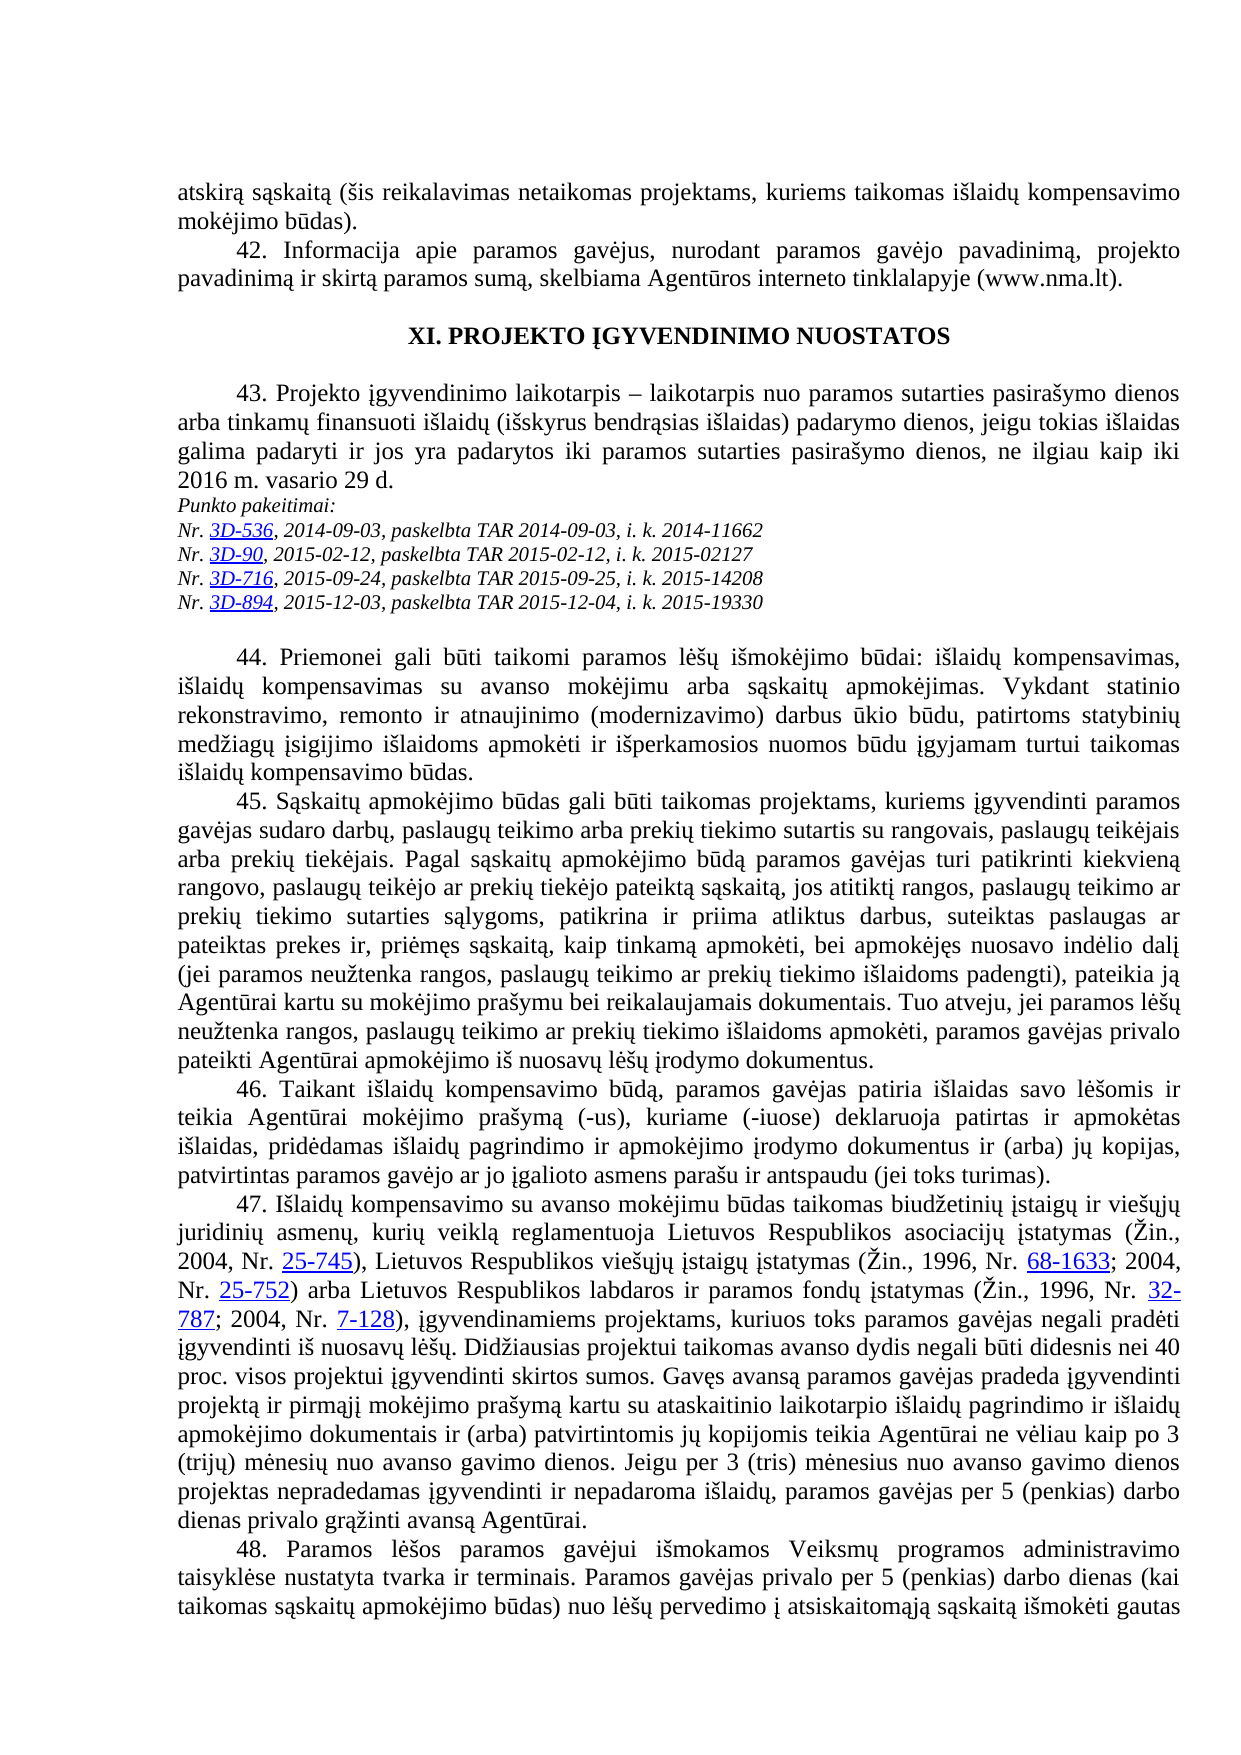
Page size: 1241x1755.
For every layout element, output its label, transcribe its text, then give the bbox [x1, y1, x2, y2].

text 46. Taikant išlaidų kompensavimo būdą, paramos gavėjas patiria išlaidas savo lėšomis ir teikia Agentūrai mokėjimo prašymą (-us), kuriame (-iuose) deklaruoja patirtas ir apmokėtas išlaidas, pridėdamas išlaidų pagrindimo ir apmokėjimo įrodymo dokumentus ir (arba) jų kopijas, patvirtintas paramos gavėjo ar jo įgalioto asmens parašu ir antspaudu (jei toks turimas). [177, 1074, 1181, 1189]
text Nr. 3D-716, 2015-09-24, paskelbta TAR 2015-09-25, i. k. 2015-14208 [177, 566, 1181, 590]
text 45. Sąskaitų apmokėjimo būdas gali būti taikomas projektams, kuriems įgyvendinti paramos gavėjas sudaro darbų, paslaugų teikimo arba prekių tiekimo sutartis su rangovais, paslaugų teikėjais arba prekių tiekėjais. Pagal sąskaitų apmokėjimo būdą paramos gavėjas turi patikrinti kiekvieną rangovo, paslaugų teikėjo ar prekių tiekėjo pateiktą sąskaitą, jos atitiktį rangos, paslaugų teikimo ar prekių tiekimo sutarties sąlygoms, patikrina ir priima atliktus darbus, suteiktas paslaugas ar pateiktas prekes ir, priėmęs sąskaitą, kaip tinkamą apmokėti, bei apmokėjęs nuosavo indėlio dalį (jei paramos neužtenka rangos, paslaugų teikimo ar prekių tiekimo išlaidoms padengti), pateikia ją Agentūrai kartu su mokėjimo prašymu bei reikalaujamais dokumentais. Tuo atveju, jei paramos lėšų neužtenka rangos, paslaugų teikimo ar prekių tiekimo išlaidoms apmokėti, paramos gavėjas privalo pateikti Agentūrai apmokėjimo iš nuosavų lėšų įrodymo dokumentus. [177, 786, 1181, 1074]
text XI. PROJEKTo ĮGYVENDINIMO NUOSTATOS [177, 321, 1181, 350]
text Nr. 3D-90, 2015-02-12, paskelbta TAR 2015-02-12, i. k. 2015-02127 [177, 542, 1181, 566]
text 47. Išlaidų kompensavimo su avanso mokėjimu būdas taikomas biudžetinių įstaigų ir viešųjų juridinių asmenų, kurių veiklą reglamentuoja Lietuvos Respublikos asociacijų įstatymas (Žin., 2004, Nr. 25-745), Lietuvos Respublikos viešųjų įstaigų įstatymas (Žin., 1996, Nr. 68-1633; 2004, Nr. 25-752) arba Lietuvos Respublikos labdaros ir paramos fondų įstatymas (Žin., 1996, Nr. 32-787; 2004, Nr. 7-128), įgyvendinamiems projektams, kuriuos toks paramos gavėjas negali pradėti įgyvendinti iš nuosavų lėšų. Didžiausias projektui taikomas avanso dydis negali būti didesnis nei 40 proc. visos projektui įgyvendinti skirtos sumos. Gavęs avansą paramos gavėjas pradeda įgyvendinti projektą ir pirmąjį mokėjimo prašymą kartu su ataskaitinio laikotarpio išlaidų pagrindimo ir išlaidų apmokėjimo dokumentais ir (arba) patvirtintomis jų kopijomis teikia Agentūrai ne vėliau kaip po 3 (trijų) mėnesių nuo avanso gavimo dienos. Jeigu per 3 (tris) mėnesius nuo avanso gavimo dienos projektas nepradedamas įgyvendinti ir nepadaroma išlaidų, paramos gavėjas per 5 (penkias) darbo dienas privalo grąžinti avansą Agentūrai. [177, 1189, 1181, 1534]
text 44. Priemonei gali būti taikomi paramos lėšų išmokėjimo būdai: išlaidų kompensavimas, išlaidų kompensavimas su avanso mokėjimu arba sąskaitų apmokėjimas. Vykdant statinio rekonstravimo, remonto ir atnaujinimo (modernizavimo) darbus ūkio būdu, patirtoms statybinių medžiagų įsigijimo išlaidoms apmokėti ir išperkamosios nuomos būdu įgyjamam turtui taikomas išlaidų kompensavimo būdas. [177, 642, 1181, 786]
text Punkto pakeitimai: [177, 493, 1181, 517]
text Nr. 3D-536, 2014-09-03, paskelbta TAR 2014-09-03, i. k. 2014-11662 [177, 517, 1181, 542]
text Nr. 3D-894, 2015-12-03, paskelbta TAR 2015-12-04, i. k. 2015-19330 [177, 590, 1181, 614]
text atskirą sąskaitą (šis reikalavimas netaikomas projektams, kuriems taikomas išlaidų kompensavimo mokėjimo būdas). [177, 177, 1181, 235]
text 43. Projekto įgyvendinimo laikotarpis – laikotarpis nuo paramos sutarties pasirašymo dienos arba tinkamų finansuoti išlaidų (išskyrus bendrąsias išlaidas) padarymo dienos, jeigu tokias išlaidas galima padaryti ir jos yra padarytos iki paramos sutarties pasirašymo dienos, ne ilgiau kaip iki 2016 m. vasario 29 d. [177, 378, 1181, 493]
text 42. Informacija apie paramos gavėjus, nurodant paramos gavėjo pavadinimą, projekto pavadinimą ir skirtą paramos sumą, skelbiama Agentūros interneto tinklalapyje (www.nma.lt). [177, 235, 1181, 292]
text 48. Paramos lėšos paramos gavėjui išmokamos Veiksmų programos administravimo taisyklėse nustatyta tvarka ir terminais. Paramos gavėjas privalo per 5 (penkias) darbo dienas (kai taikomas sąskaitų apmokėjimo būdas) nuo lėšų pervedimo į atsiskaitomąją sąskaitą išmokėti gautas [177, 1534, 1181, 1620]
